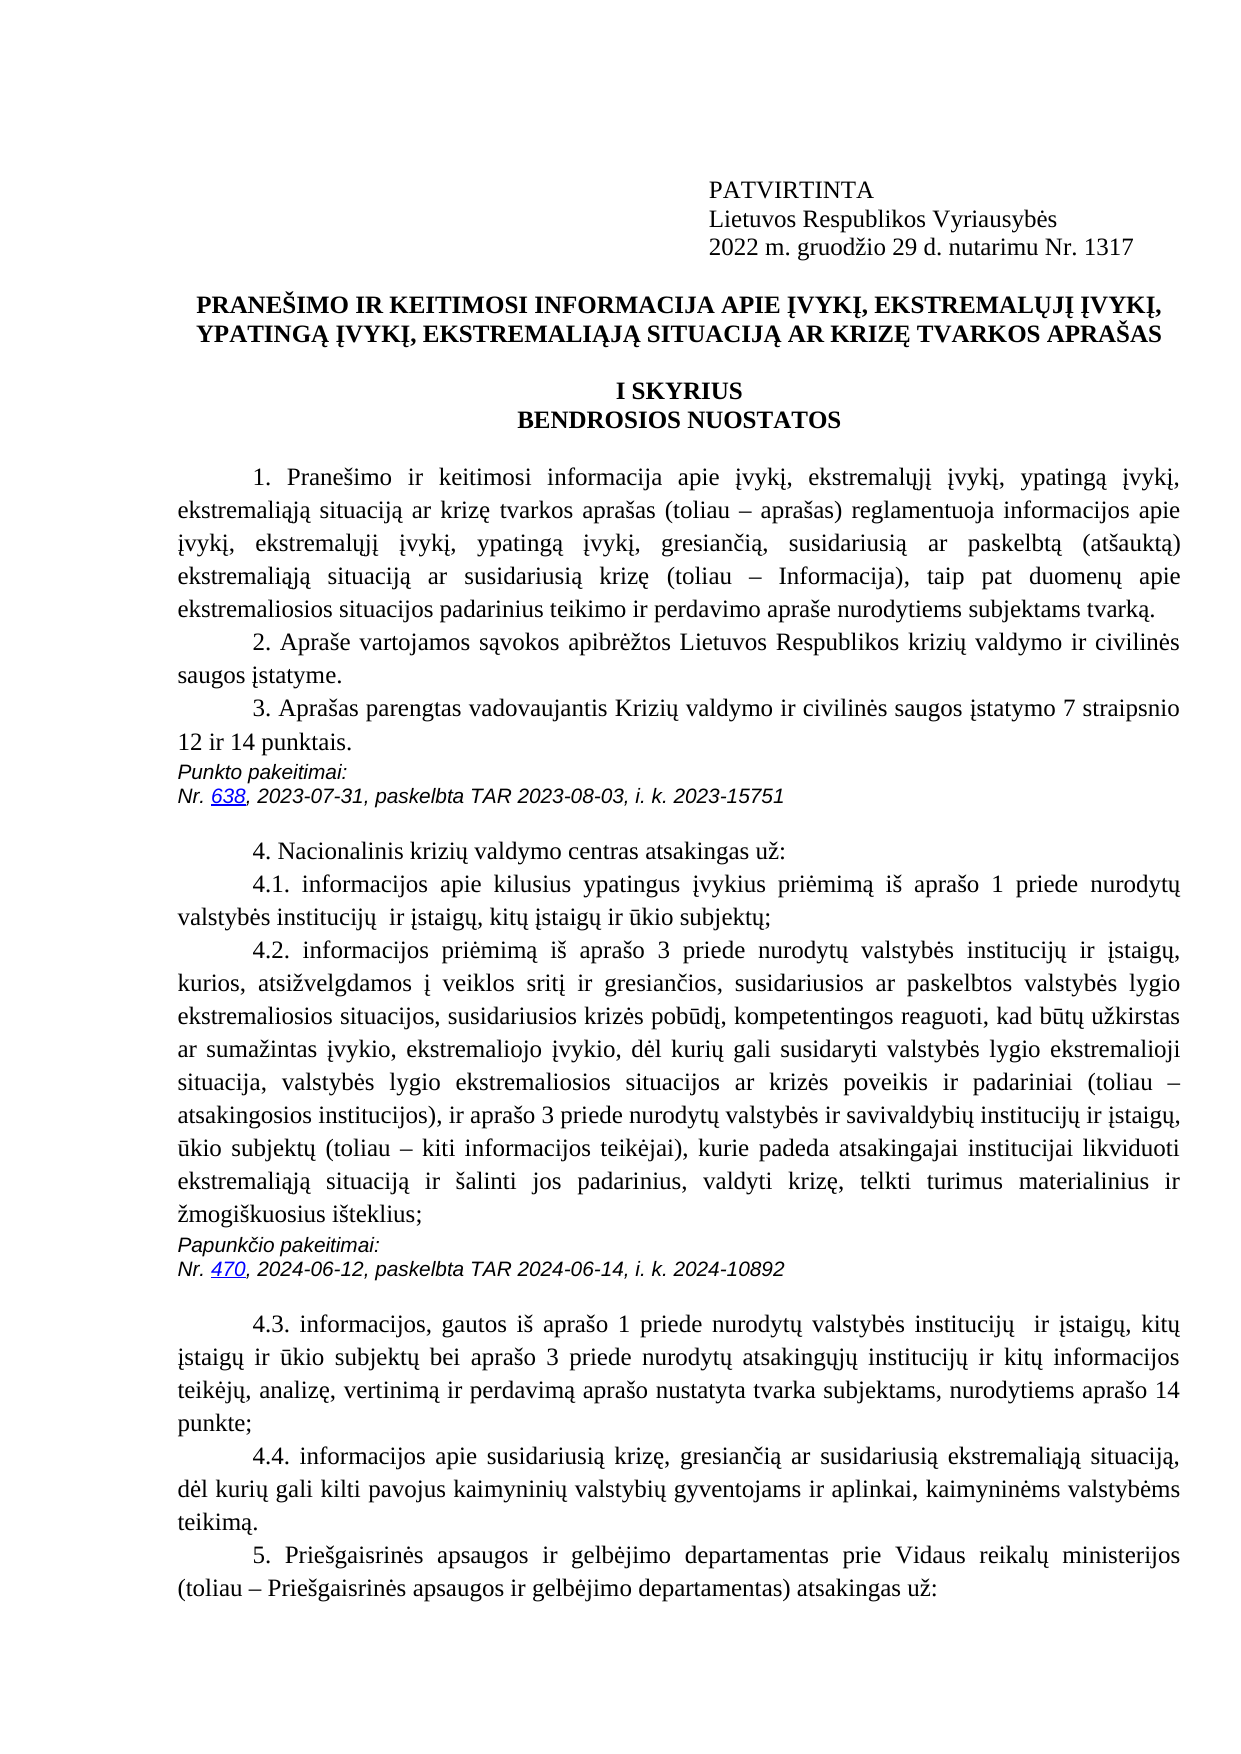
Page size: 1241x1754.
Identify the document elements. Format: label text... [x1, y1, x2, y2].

text 5. Priešgaisrinės apsaugos ir gelbėjimo departamentas prie Vidaus reikalų ministerijos (toliau – Priešgaisrinės apsaugos ir gelbėjimo departamentas) atsakingas už: [177, 1540, 1181, 1602]
text 3. Aprašas parengtas vadovaujantis Krizių valdymo ir civilinės saugos įstatymo 7 straipsnio 12 ir 14 punktais. [177, 693, 1181, 755]
text BENDROSIOS NUOSTATOS [177, 405, 1181, 434]
text 4. Nacionalinis krizių valdymo centras atsakingas už: [177, 836, 1181, 865]
text 4.3. informacijos, gautos iš aprašo 1 priede nurodytų valstybės institucijų ir įstaigų, kitų įstaigų ir ūkio subjektų bei aprašo 3 priede nurodytų atsakingųjų institucijų ir kitų informacijos teikėjų, analizę, vertinimą ir perdavimą aprašo nustatyta tvarka subjektams, nurodytiems aprašo 14 punkte; [177, 1309, 1181, 1437]
text 4.4. informacijos apie susidariusią krizę, gresiančią ar susidariusią ekstremaliąją situaciją, dėl kurių gali kilti pavojus kaimyninių valstybių gyventojams ir aplinkai, kaimyninėms valstybėms teikimą. [177, 1441, 1181, 1536]
text Lietuvos Respublikos Vyriausybės [177, 204, 1181, 232]
text Patvirtinta [177, 175, 1181, 204]
text PRANEŠIMO IR KEITIMOSI INFORMACIJA APIE ĮVYKĮ, EKSTREMALŲJĮ ĮVYKĮ, YPATINGĄ ĮVYKĮ, EKSTREMALIĄJĄ SITUACIJĄ AR KRIZĘ TVARKOS APRAŠAS [177, 290, 1181, 347]
text 1. Pranešimo ir keitimosi informacija apie įvykį, ekstremalųjį įvykį, ypatingą įvykį, ekstremaliąją situaciją ar krizę tvarkos aprašas (toliau – aprašas) reglamentuoja informacijos apie įvykį, ekstremalųjį įvykį, ypatingą įvykį, gresiančią, susidariusią ar paskelbtą (atšauktą) ekstremaliąją situaciją ar susidariusią krizę (toliau – Informacija), taip pat duomenų apie ekstremaliosios situacijos padarinius teikimo ir perdavimo apraše nurodytiems subjektams tvarką. [177, 462, 1181, 623]
text I SKYRIUS [177, 376, 1181, 405]
text Punkto pakeitimai: [177, 759, 1181, 783]
text Papunkčio pakeitimai: [177, 1232, 1181, 1256]
text 2022 m. gruodžio 29 d. nutarimu Nr. 1317 [177, 232, 1181, 261]
text 4.1. informacijos apie kilusius ypatingus įvykius priėmimą iš aprašo 1 priede nurodytų valstybės institucijų ir įstaigų, kitų įstaigų ir ūkio subjektų; [177, 869, 1181, 931]
text Nr. 638, 2023-07-31, paskelbta TAR 2023-08-03, i. k. 2023-15751 [177, 783, 1181, 807]
text Nr. 470, 2024-06-12, paskelbta TAR 2024-06-14, i. k. 2024-10892 [177, 1256, 1181, 1280]
text 2. Apraše vartojamos sąvokos apibrėžtos Lietuvos Respublikos krizių valdymo ir civilinės saugos įstatyme. [177, 627, 1181, 689]
text 4.2. informacijos priėmimą iš aprašo 3 priede nurodytų valstybės institucijų ir įstaigų, kurios, atsižvelgdamos į veiklos sritį ir gresiančios, susidariusios ar paskelbtos valstybės lygio ekstremaliosios situacijos, susidariusios krizės pobūdį, kompetentingos reaguoti, kad būtų užkirstas ar sumažintas įvykio, ekstremaliojo įvykio, dėl kurių gali susidaryti valstybės lygio ekstremalioji situacija, valstybės lygio ekstremaliosios situacijos ar krizės poveikis ir padariniai (toliau – atsakingosios institucijos), ir aprašo 3 priede nurodytų valstybės ir savivaldybių institucijų ir įstaigų, ūkio subjektų (toliau – kiti informacijos teikėjai), kurie padeda atsakingajai institucijai likviduoti ekstremaliąją situaciją ir šalinti jos padarinius, valdyti krizę, telkti turimus materialinius ir žmogiškuosius išteklius; [177, 935, 1181, 1228]
